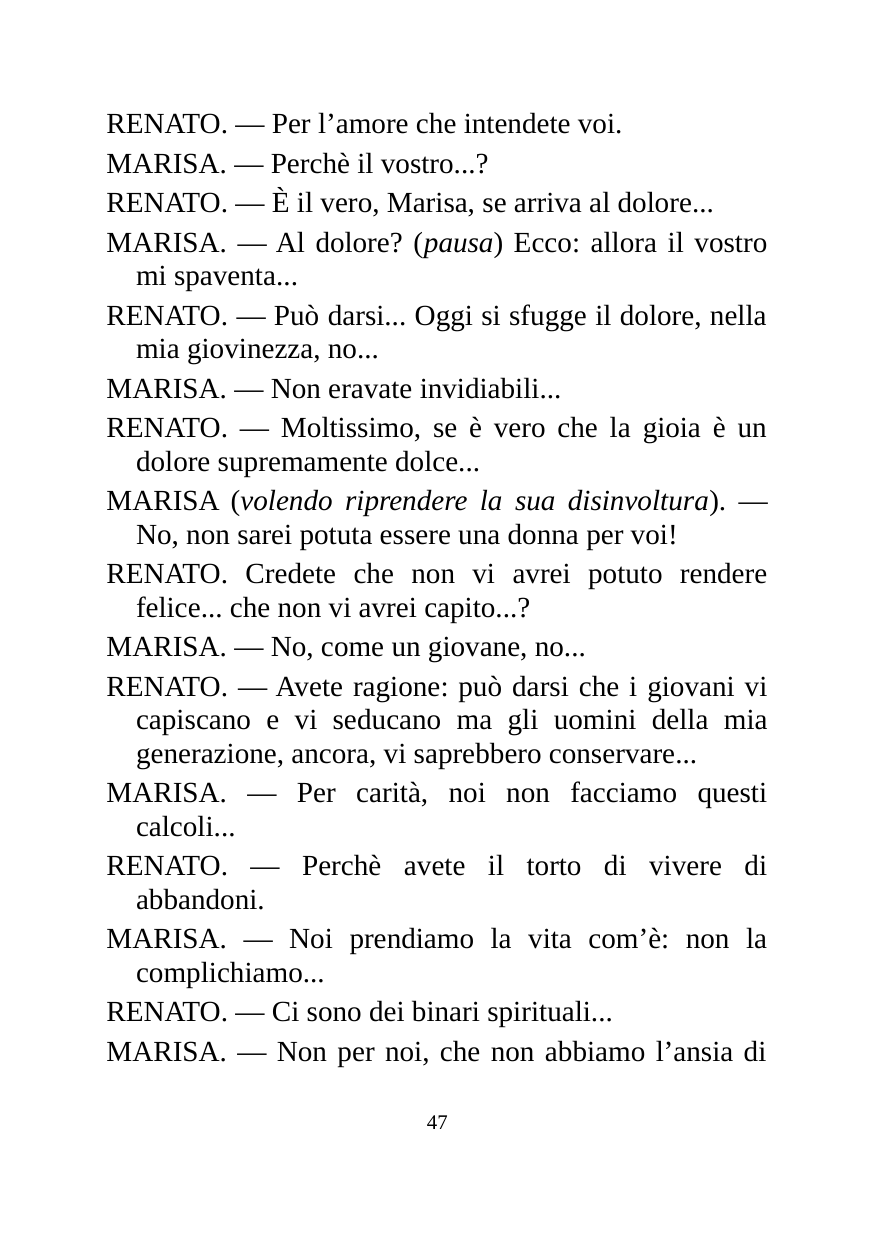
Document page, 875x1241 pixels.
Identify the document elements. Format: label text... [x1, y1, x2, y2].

text RENATO. — Avete ragione: può darsi che i giovani vi capiscano e vi seducano ma gli uomini della mia generazione, ancora, vi saprebbero conservare... [106, 669, 768, 769]
text RENATO. — Può darsi... Oggi si sfugge il dolore, nella mia giovinezza, no... [106, 298, 768, 365]
text MARISA. — Perchè il vostro...? [106, 146, 768, 179]
text MARISA. — Al dolore? (pausa) Ecco: allora il vostro mi spaventa... [106, 225, 768, 292]
text MARISA. — Per carità, noi non facciamo questi calcoli... [106, 775, 768, 842]
text RENATO. — Per l’amore che intendete voi. [106, 106, 768, 140]
text RENATO. Credete che non vi avrei potuto rendere felice... che non vi avrei capito...? [106, 556, 768, 623]
text RENATO. — Perchè avete il torto di vivere di abbandoni. [106, 848, 768, 915]
text RENATO. — È il vero, Marisa, se arriva al dolore... [106, 185, 768, 219]
text MARISA. — Non eravate invidiabili... [106, 371, 768, 404]
text MARISA. — Non per noi, che non abbiamo l’ansia di [106, 1034, 768, 1067]
text RENATO. — Moltissimo, se è vero che la gioia è un dolore supremamente dolce... [106, 410, 768, 477]
text MARISA. — Noi prendiamo la vita com’è: non la complichiamo... [106, 921, 768, 988]
text RENATO. — Ci sono dei binari spirituali... [106, 994, 768, 1028]
text MARISA (volendo riprendere la sua disinvoltura). — No, non sarei potuta essere una donna per voi! [106, 483, 768, 550]
text MARISA. — No, come un giovane, no... [106, 629, 768, 663]
